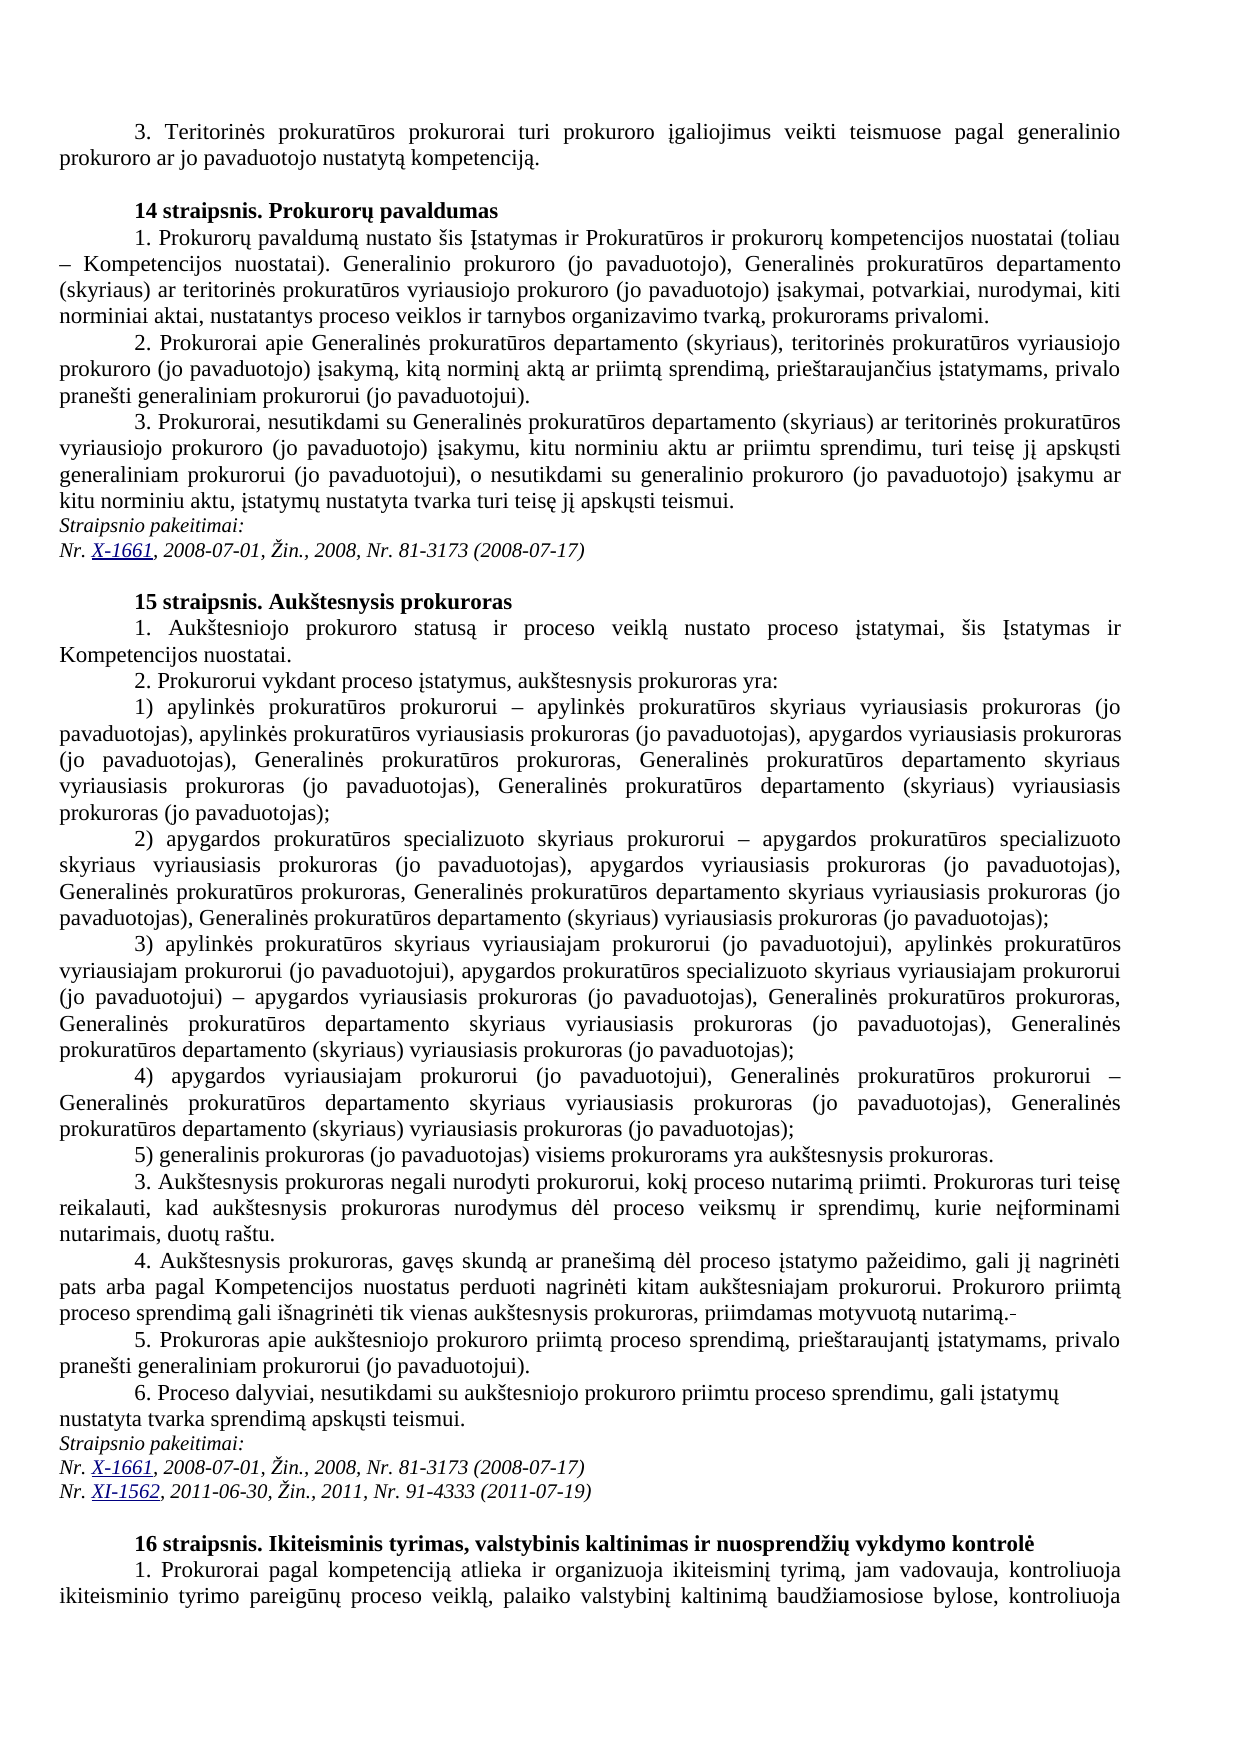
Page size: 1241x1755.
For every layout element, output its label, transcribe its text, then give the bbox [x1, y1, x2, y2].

text 5) generalinis prokuroras (jo pavaduotojas) visiems prokurorams yra aukštesnysis prokuroras. [59, 1141, 1122, 1168]
text 3. Aukštesnysis prokuroras negali nurodyti prokurorui, kokį proceso nutarimą priimti. Prokuroras turi teisę reikalauti, kad aukštesnysis prokuroras nurodymus dėl proceso veiksmų ir sprendimų, kurie neįforminami nutarimais, duotų raštu. [59, 1168, 1122, 1247]
text 2. Prokurorui vykdant proceso įstatymus, aukštesnysis prokuroras yra: [59, 667, 1122, 693]
text Nr. X-1661, 2008-07-01, Žin., 2008, Nr. 81-3173 (2008-07-17) [59, 537, 1122, 562]
text 1) apylinkės prokuratūros prokurorui – apylinkės prokuratūros skyriaus vyriausiasis prokuroras (jo pavaduotojas), apylinkės prokuratūros vyriausiasis prokuroras (jo pavaduotojas), apygardos vyriausiasis prokuroras (jo pavaduotojas), Generalinės prokuratūros prokuroras, Generalinės prokuratūros departamento skyriaus vyriausiasis prokuroras (jo pavaduotojas), Generalinės prokuratūros departamento (skyriaus) vyriausiasis prokuroras (jo pavaduotojas); [59, 693, 1122, 825]
text 1. Prokurorai pagal kompetenciją atlieka ir organizuoja ikiteisminį tyrimą, jam vadovauja, kontroliuoja ikiteisminio tyrimo pareigūnų proceso veiklą, palaiko valstybinį kaltinimą baudžiamosiose bylose, kontroliuoja [59, 1556, 1122, 1609]
text Straipsnio pakeitimai: [59, 1431, 1122, 1455]
text 3) apylinkės prokuratūros skyriaus vyriausiajam prokurorui (jo pavaduotojui), apylinkės prokuratūros vyriausiajam prokurorui (jo pavaduotojui), apygardos prokuratūros specializuoto skyriaus vyriausiajam prokurorui (jo pavaduotojui) – apygardos vyriausiasis prokuroras (jo pavaduotojas), Generalinės prokuratūros prokuroras, Generalinės prokuratūros departamento skyriaus vyriausiasis prokuroras (jo pavaduotojas), Generalinės prokuratūros departamento (skyriaus) vyriausiasis prokuroras (jo pavaduotojas); [59, 931, 1122, 1062]
text 2. Prokurorai apie Generalinės prokuratūros departamento (skyriaus), teritorinės prokuratūros vyriausiojo prokuroro (jo pavaduotojo) įsakymą, kitą norminį aktą ar priimtą sprendimą, prieštaraujančius įstatymams, privalo pranešti generaliniam prokurorui (jo pavaduotojui). [59, 329, 1122, 408]
text Straipsnio pakeitimai: [59, 513, 1122, 537]
text 6. Proceso dalyviai, nesutikdami su aukštesniojo prokuroro priimtu proceso sprendimu, gali įstatymų nustatyta tvarka sprendimą apskųsti teismui. [59, 1378, 1122, 1431]
text 14 straipsnis. Prokurorų pavaldumas [59, 197, 1122, 223]
text 15 straipsnis. Aukštesnysis prokuroras [59, 588, 1122, 614]
text 3. Teritorinės prokuratūros prokurorai turi prokuroro įgaliojimus veikti teismuose pagal generalinio prokuroro ar jo pavaduotojo nustatytą kompetenciją. [59, 118, 1122, 171]
text Nr. XI-1562, 2011-06-30, Žin., 2011, Nr. 91-4333 (2011-07-19) [59, 1479, 1122, 1503]
text 1. Aukštesniojo prokuroro statusą ir proceso veiklą nustato proceso įstatymai, šis Įstatymas ir Kompetencijos nuostatai. [59, 614, 1122, 667]
text 5. Prokuroras apie aukštesniojo prokuroro priimtą proceso sprendimą, prieštaraujantį įstatymams, privalo pranešti generaliniam prokurorui (jo pavaduotojui). [59, 1326, 1122, 1378]
text 4) apygardos vyriausiajam prokurorui (jo pavaduotojui), Generalinės prokuratūros prokurorui – Generalinės prokuratūros departamento skyriaus vyriausiasis prokuroras (jo pavaduotojas), Generalinės prokuratūros departamento (skyriaus) vyriausiasis prokuroras (jo pavaduotojas); [59, 1062, 1122, 1141]
text Nr. X-1661, 2008-07-01, Žin., 2008, Nr. 81-3173 (2008-07-17) [59, 1455, 1122, 1479]
text 1. Prokurorų pavaldumą nustato šis Įstatymas ir Prokuratūros ir prokurorų kompetencijos nuostatai (toliau – Kompetencijos nuostatai). Generalinio prokuroro (jo pavaduotojo), Generalinės prokuratūros departamento (skyriaus) ar teritorinės prokuratūros vyriausiojo prokuroro (jo pavaduotojo) įsakymai, potvarkiai, nurodymai, kiti norminiai aktai, nustatantys proceso veiklos ir tarnybos organizavimo tvarką, prokurorams privalomi. [59, 223, 1122, 329]
text 3. Prokurorai, nesutikdami su Generalinės prokuratūros departamento (skyriaus) ar teritorinės prokuratūros vyriausiojo prokuroro (jo pavaduotojo) įsakymu, kitu norminiu aktu ar priimtu sprendimu, turi teisę jį apskųsti generaliniam prokurorui (jo pavaduotojui), o nesutikdami su generalinio prokuroro (jo pavaduotojo) įsakymu ar kitu norminiu aktu, įstatymų nustatyta tvarka turi teisę jį apskųsti teismui. [59, 408, 1122, 513]
text 2) apygardos prokuratūros specializuoto skyriaus prokurorui – apygardos prokuratūros specializuoto skyriaus vyriausiasis prokuroras (jo pavaduotojas), apygardos vyriausiasis prokuroras (jo pavaduotojas), Generalinės prokuratūros prokuroras, Generalinės prokuratūros departamento skyriaus vyriausiasis prokuroras (jo pavaduotojas), Generalinės prokuratūros departamento (skyriaus) vyriausiasis prokuroras (jo pavaduotojas); [59, 825, 1122, 931]
text 16 straipsnis. Ikiteisminis tyrimas, valstybinis kaltinimas ir nuosprendžių vykdymo kontrolė [134, 1530, 1122, 1556]
text 4. Aukštesnysis prokuroras, gavęs skundą ar pranešimą dėl proceso įstatymo pažeidimo, gali jį nagrinėti pats arba pagal Kompetencijos nuostatus perduoti nagrinėti kitam aukštesniajam prokurorui. Prokuroro priimtą proceso sprendimą gali išnagrinėti tik vienas aukštesnysis prokuroras, priimdamas motyvuotą nutarimą. [59, 1247, 1122, 1326]
